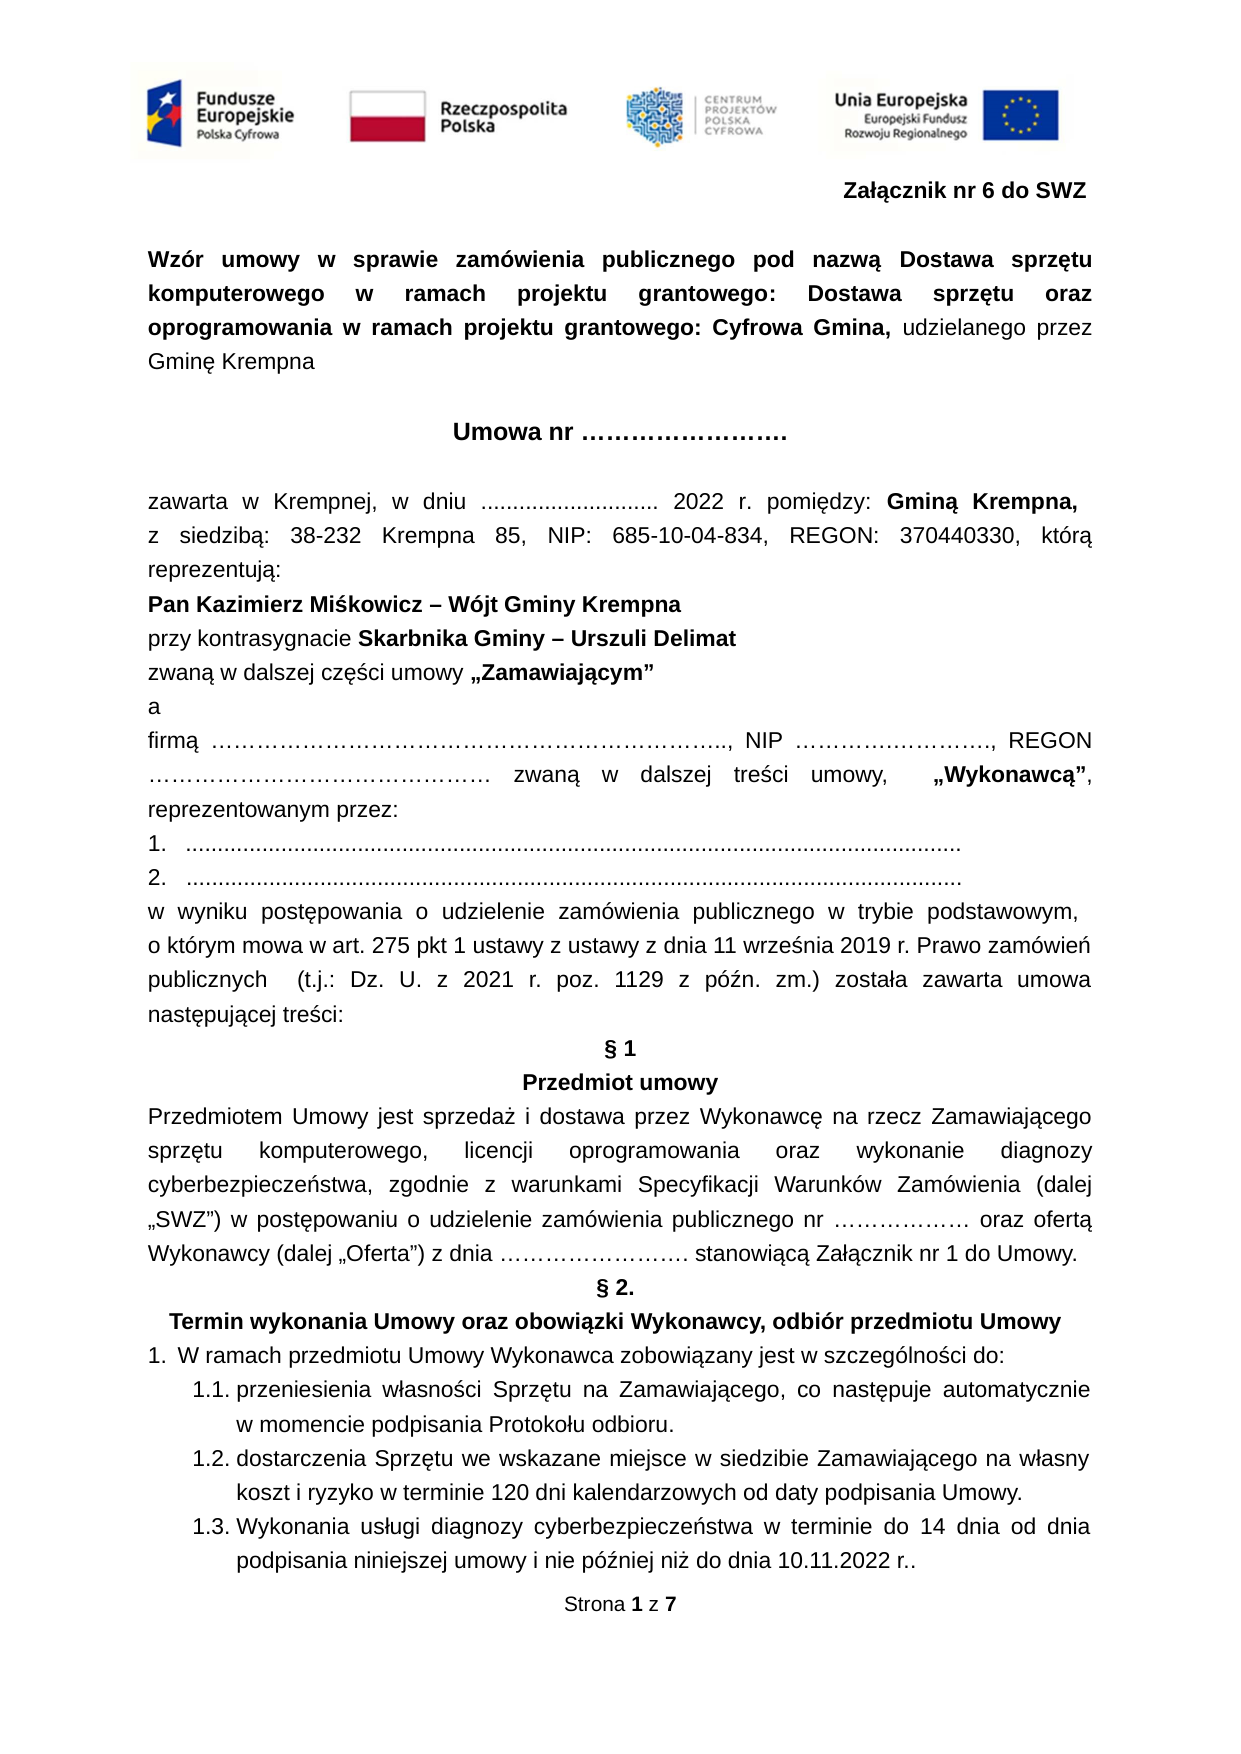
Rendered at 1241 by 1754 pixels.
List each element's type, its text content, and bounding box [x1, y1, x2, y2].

list .......................................................................................................................... [148, 830, 1093, 856]
subtitle Termin wykonania Umowy oraz obowiązki Wykonawcy, odbiór przedmiotu Umowy [148, 1308, 1083, 1334]
text Umowa nr ……………………. [148, 417, 1093, 445]
text Załącznik nr 6 do SWZ [811, 155, 1093, 204]
subtitle § 1 [148, 1035, 1093, 1061]
list W ramach przedmiotu Umowy Wykonawca zobowiązany jest w szczególności do: [148, 1342, 1089, 1368]
subtitle § 2. [148, 1274, 1083, 1300]
text zawarta w Krempnej, w dniu ............................ 2022 r. pomiędzy: Gminą Krempna, z siedzibą: 38-232 Krempna 85, NIP: 685-10-04-834, REGON: 370440330, którą reprezentują: [148, 488, 1093, 583]
text 2. .......................................................................................................................... [148, 864, 1093, 890]
subtitle Przedmiot umowy [148, 1069, 1093, 1095]
text Pan Kazimierz Miśkowicz – Wójt Gminy Krempna [148, 591, 1093, 617]
text zwaną w dalszej części umowy „Zamawiającym” [148, 659, 1093, 685]
text a [148, 693, 1093, 719]
text przy kontrasygnacie Skarbnika Gminy – Urszuli Delimat [148, 625, 1093, 651]
list dostarczenia Sprzętu we wskazane miejsce w siedzibie Zamawiającego na własny koszt i ryzyko w terminie 120 dni kalendarzowych od daty podpisania Umowy. [192, 1445, 1091, 1505]
text Przedmiotem Umowy jest sprzedaż i dostawa przez Wykonawcę na rzecz Zamawiającego sprzętu komputerowego, licencji oprogramowania oraz wykonanie diagnozy cyberbezpieczeństwa, zgodnie z warunkami Specyfikacji Warunków Zamówienia (dalej „SWZ”) w postępowaniu o udzielenie zamówienia publicznego nr ……………… oraz ofertą Wykonawcy (dalej „Oferta”) z dnia ……………………. stanowiącą Załącznik nr 1 do Umowy. [148, 1103, 1093, 1266]
text firmą ………………………………………………………….., NIP ………….…………., REGON ……………………………………… zwaną w dalszej treści umowy, „Wykonawcą”, reprezentowanym przez: [148, 727, 1093, 822]
text w wyniku postępowania o udzielenie zamówienia publicznego w trybie podstawowym, o którym mowa w art. 275 pkt 1 ustawy z ustawy z dnia 11 września 2019 r. Prawo zamówień publicznych (t.j.: Dz. U. z 2021 r. poz. 1129 z późn. zm.) została zawarta umowa następującej treści: [148, 898, 1093, 1027]
text Wzór umowy w sprawie zamówienia publicznego pod nazwą Dostawa sprzętu komputerowego w ramach projektu grantowego: Dostawa sprzętu oraz oprogramowania w ramach projektu grantowego: Cyfrowa Gmina, udzielanego przez Gminę Krempna [148, 246, 1093, 374]
list Wykonania usługi diagnozy cyberbezpieczeństwa w terminie do 14 dnia od dnia podpisania niniejszej umowy i nie później niż do dnia 10.11.2022 r.. [192, 1513, 1091, 1573]
list przeniesienia własności Sprzętu na Zamawiającego, co następuje automatycznie w momencie podpisania Protokołu odbioru. [192, 1376, 1091, 1437]
